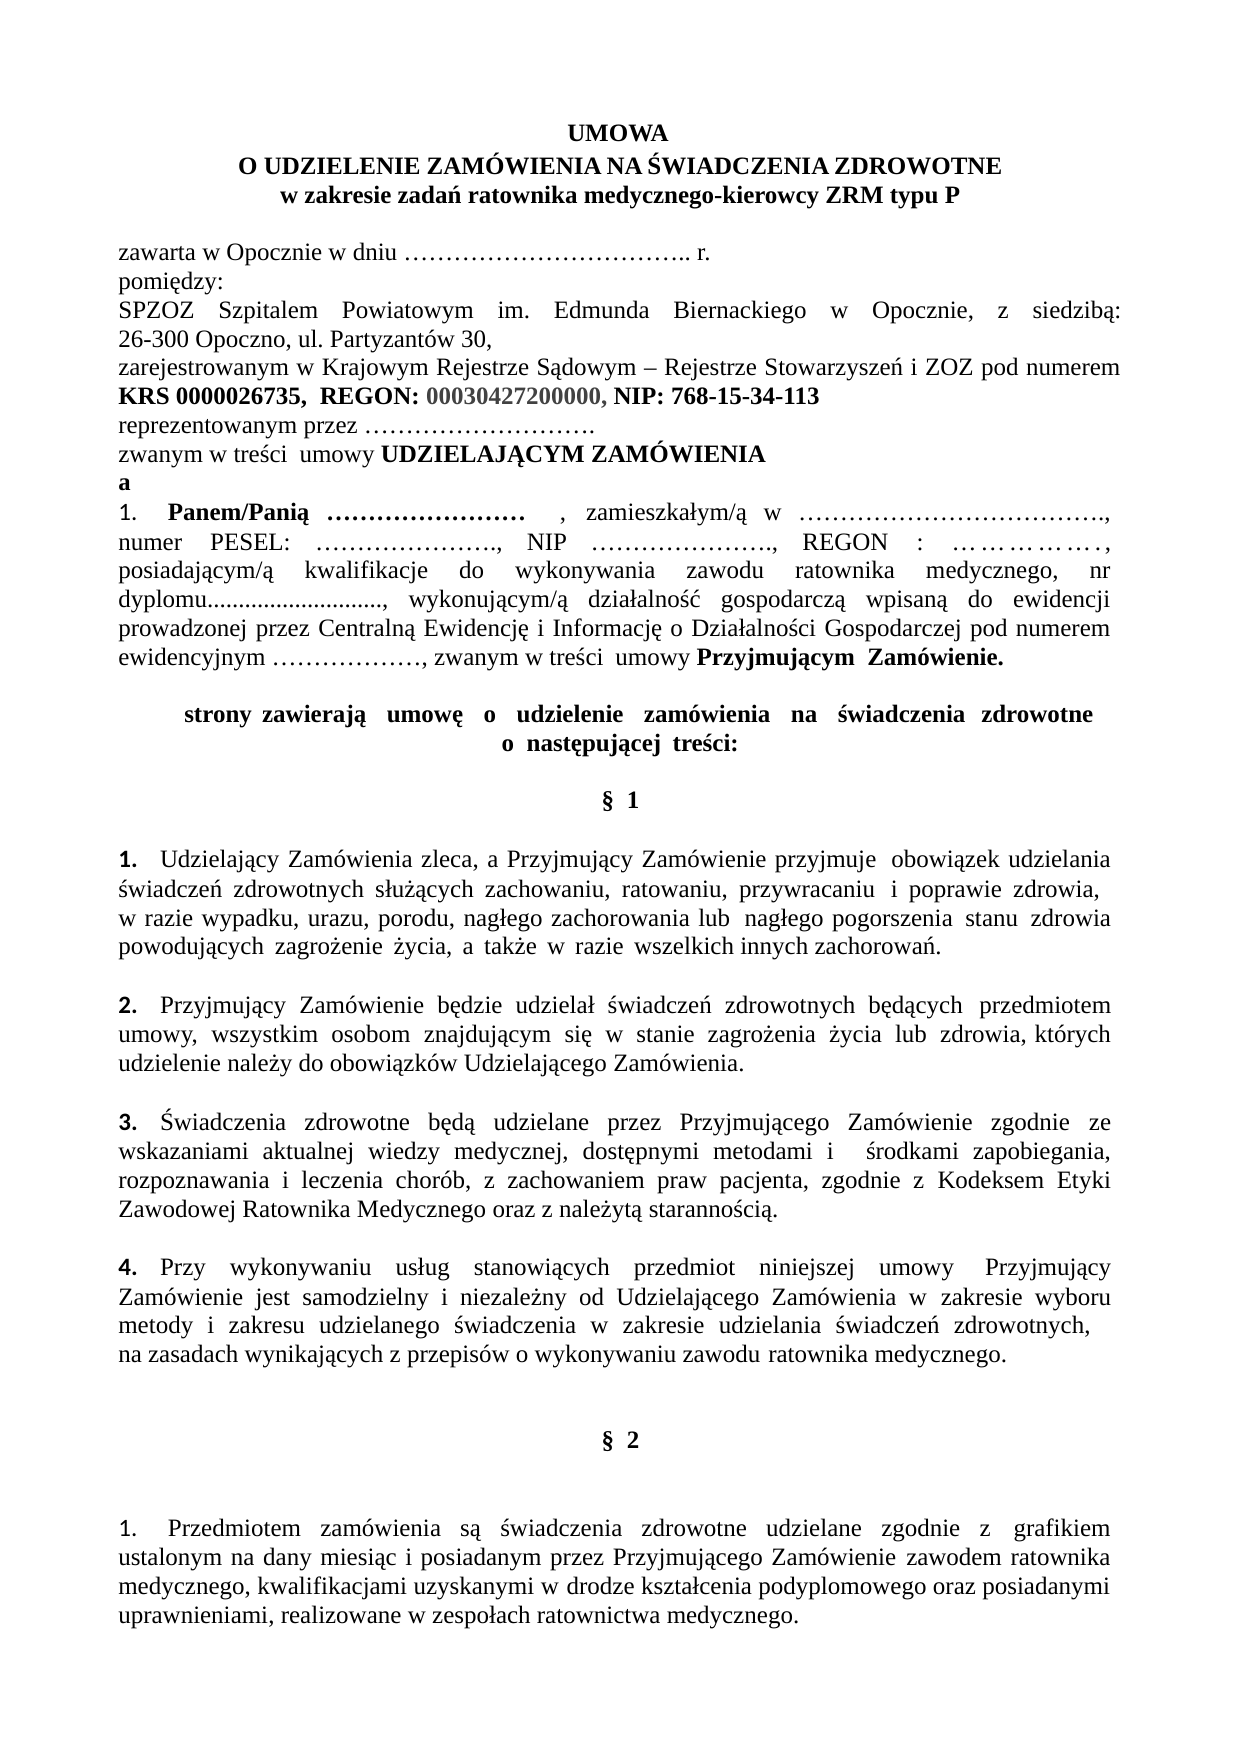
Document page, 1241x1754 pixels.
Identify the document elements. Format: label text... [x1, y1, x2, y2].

list Świadczenia zdrowotne będą udzielane przez Przyjmującego Zamówienie zgodnie ze wskazaniami aktualnej wiedzy medycznej, dostępnymi metodami i środkami zapobiegania, rozpoznawania i leczenia chorób, z zachowaniem praw pacjenta, zgodnie z Kodeksem Etyki Zawodowej Ratownika Medycznego oraz z należytą starannością. [118, 1106, 1111, 1222]
text O UDZIELENIE ZAMÓWIENIA NA ŚWIADCZENIA ZDROWOTNE [118, 151, 1122, 180]
text § 2 [147, 1425, 1093, 1454]
text w zakresie zadań ratownika medycznego-kierowcy ZRM typu P [118, 180, 1122, 209]
text a [118, 467, 1122, 496]
list Udzielający Zamówienia zleca, a Przyjmujący Zamówienie przyjmuje obowiązek udzielania świadczeń zdrowotnych służących zachowaniu, ratowaniu, przywracaniu i poprawie zdrowia, w razie wypadku, urazu, porodu, nagłego zachorowania lub nagłego pogorszenia stanu zdrowia powodujących zagrożenie życia, a także w razie wszelkich innych zachorowań. [118, 843, 1111, 960]
list Panem/Panią …………………… , zamieszkałym/ą w ………………………………., numer PESEL: …………………., NIP …………………., REGON : ……………., posiadającym/ą kwalifikacje do wykonywania zawodu ratownika medycznego, nr dyplomu............................, wykonującym/ą działalność gospodarczą wpisaną do ewidencji prowadzonej przez Centralną Ewidencję i Informację o Działalności Gospodarczej pod numerem ewidencyjnym ………………, zwanym w treści umowy Przyjmującym Zamówienie. [118, 496, 1111, 670]
text pomiędzy: [118, 266, 1122, 295]
text zawarta w Opocznie w dniu …………………………….. r. [118, 237, 1122, 266]
text § 1 [147, 786, 1093, 814]
text strony zawierają umowę o udzielenie zamówienia na świadczenia zdrowotne o następującej treści: [184, 699, 1103, 757]
text SPZOZ Szpitalem Powiatowym im. Edmunda Biernackiego w Opocznie, z siedzibą: 26-300 Opoczno, ul. Partyzantów 30, [118, 295, 1122, 352]
text UMOWA [118, 118, 1122, 147]
text reprezentowanym przez ………………………. [118, 410, 1122, 439]
list Przy wykonywaniu usług stanowiących przedmiot niniejszej umowy Przyjmujący Zamówienie jest samodzielny i niezależny od Udzielającego Zamówienia w zakresie wyboru metody i zakresu udzielanego świadczenia w zakresie udzielania świadczeń zdrowotnych, na zasadach wynikających z przepisów o wykonywaniu zawodu ratownika medycznego. [118, 1251, 1111, 1368]
text zwanym w treści umowy UDZIELAJĄCYM ZAMÓWIENIA [118, 439, 1111, 467]
list Przyjmujący Zamówienie będzie udzielał świadczeń zdrowotnych będących przedmiotem umowy, wszystkim osobom znajdującym się w stanie zagrożenia życia lub zdrowia, których udzielenie należy do obowiązków Udzielającego Zamówienia. [118, 989, 1111, 1077]
text zarejestrowanym w Krajowym Rejestrze Sądowym – Rejestrze Stowarzyszeń i ZOZ pod numerem KRS 0000026735, REGON: 00030427200000, NIP: 768-15-34-113 [118, 352, 1122, 410]
list Przedmiotem zamówienia są świadczenia zdrowotne udzielane zgodnie z grafikiem ustalonym na dany miesiąc i posiadanym przez Przyjmującego Zamówienie zawodem ratownika medycznego, kwalifikacjami uzyskanymi w drodze kształcenia podyplomowego oraz posiadanymi uprawnieniami, realizowane w zespołach ratownictwa medycznego. [118, 1512, 1110, 1628]
